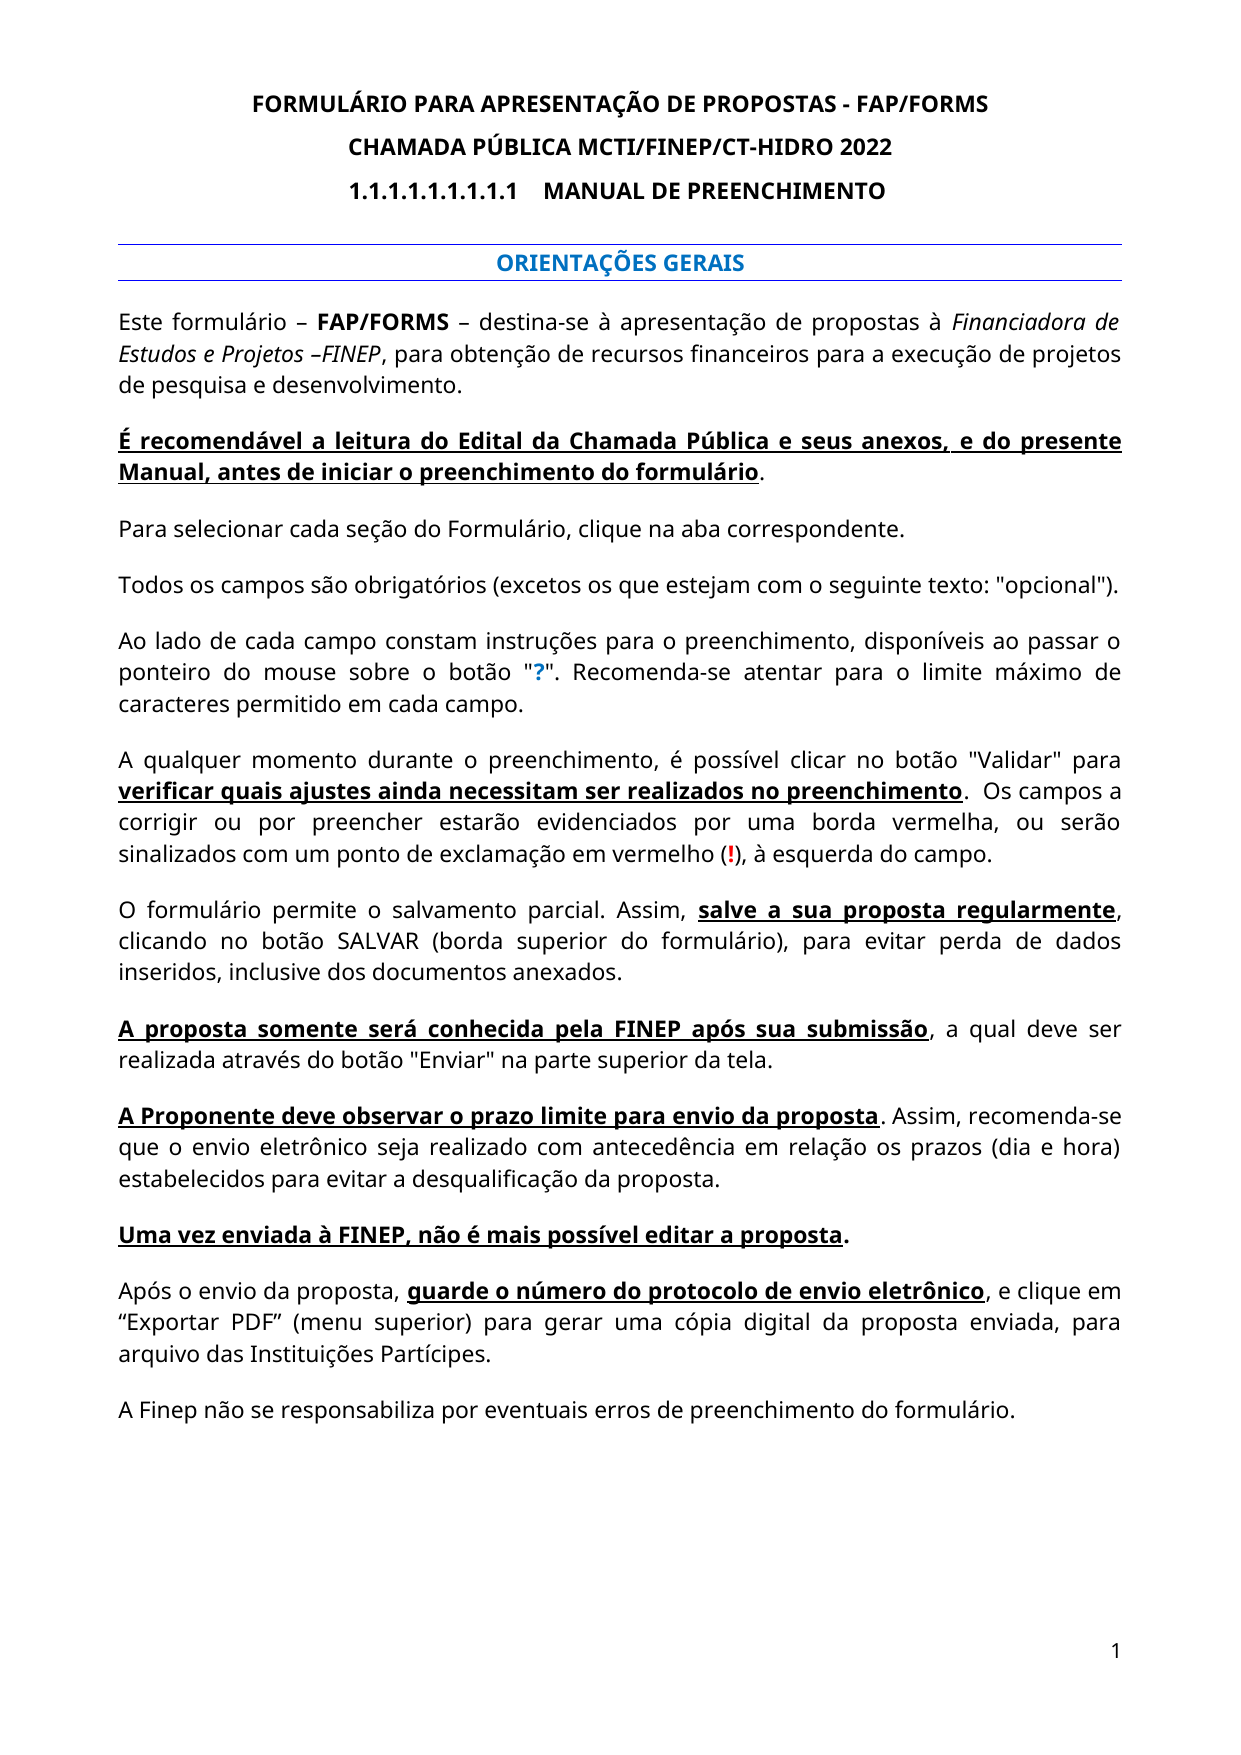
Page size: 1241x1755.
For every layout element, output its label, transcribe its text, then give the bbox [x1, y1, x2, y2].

text Ao lado de cada campo constam instruções para o preenchimento, disponíveis ao passar o ponteiro do mouse sobre o botão "?". Recomenda-se atentar para o limite máximo de caracteres permitido em cada campo. [118, 625, 1122, 719]
text Todos os campos são obrigatórios (excetos os que estejam com o seguinte texto: "opcional"). [118, 569, 1122, 600]
text É recomendável a leitura do Edital da Chamada Pública e seus anexos, e do presente [118, 425, 1122, 451]
text A Proponente deve observar o prazo limite para envio da proposta. Assim, recomenda-se que o envio eletrônico seja realizado com antecedência em relação os prazos (dia e hora) estabelecidos para evitar a desqualificação da proposta. [118, 1100, 1122, 1194]
text ORIENTAÇÕES GERAIS [118, 245, 1122, 280]
text O formulário permite o salvamento parcial. Assim, salve a sua proposta regularmente, clicando no botão SALVAR (borda superior do formulário), para evitar perda de dados inseridos, inclusive dos documentos anexados. [118, 894, 1122, 987]
text Este formulário – FAP/FORMS – destina-se à apresentação de propostas à Financiadora de Estudos e Projetos –FINEP, para obtenção de recursos financeiros para a execução de projetos de pesquisa e desenvolvimento. [118, 306, 1122, 400]
text Para selecionar cada seção do Formulário, clique na aba correspondente. [118, 512, 1122, 544]
subtitle MANUAL DE PREENCHIMENTO [118, 175, 1122, 206]
text FORMULÁRIO PARA APRESENTAÇÃO DE PROPOSTAS - FAP/FORMS [118, 87, 1122, 119]
text A Finep não se responsabiliza por eventuais erros de preenchimento do formulário. [118, 1394, 1122, 1425]
text CHAMADA PÚBLICA MCTI/FINEP/CT-HIDRO 2022 [118, 131, 1122, 162]
text Uma vez enviada à FINEP, não é mais possível editar a proposta. [118, 1219, 1122, 1250]
text A proposta somente será conhecida pela FINEP após sua submissão, a qual deve ser realizada através do botão "Enviar" na parte superior da tela. [118, 1012, 1122, 1075]
text Após o envio da proposta, guarde o número do protocolo de envio eletrônico, e clique em “Exportar PDF” (menu superior) para gerar uma cópia digital da proposta enviada, para arquivo das Instituições Partícipes. [118, 1275, 1122, 1369]
text Manual, antes de iniciar o preenchimento do formulário. [118, 452, 1122, 487]
text A qualquer momento durante o preenchimento, é possível clicar no botão "Validar" para verificar quais ajustes ainda necessitam ser realizados no preenchimento. Os campos a corrigir ou por preencher estarão evidenciados por uma borda vermelha, ou serão sinalizados com um ponto de exclamação em vermelho (!), à esquerda do campo. [118, 744, 1122, 869]
